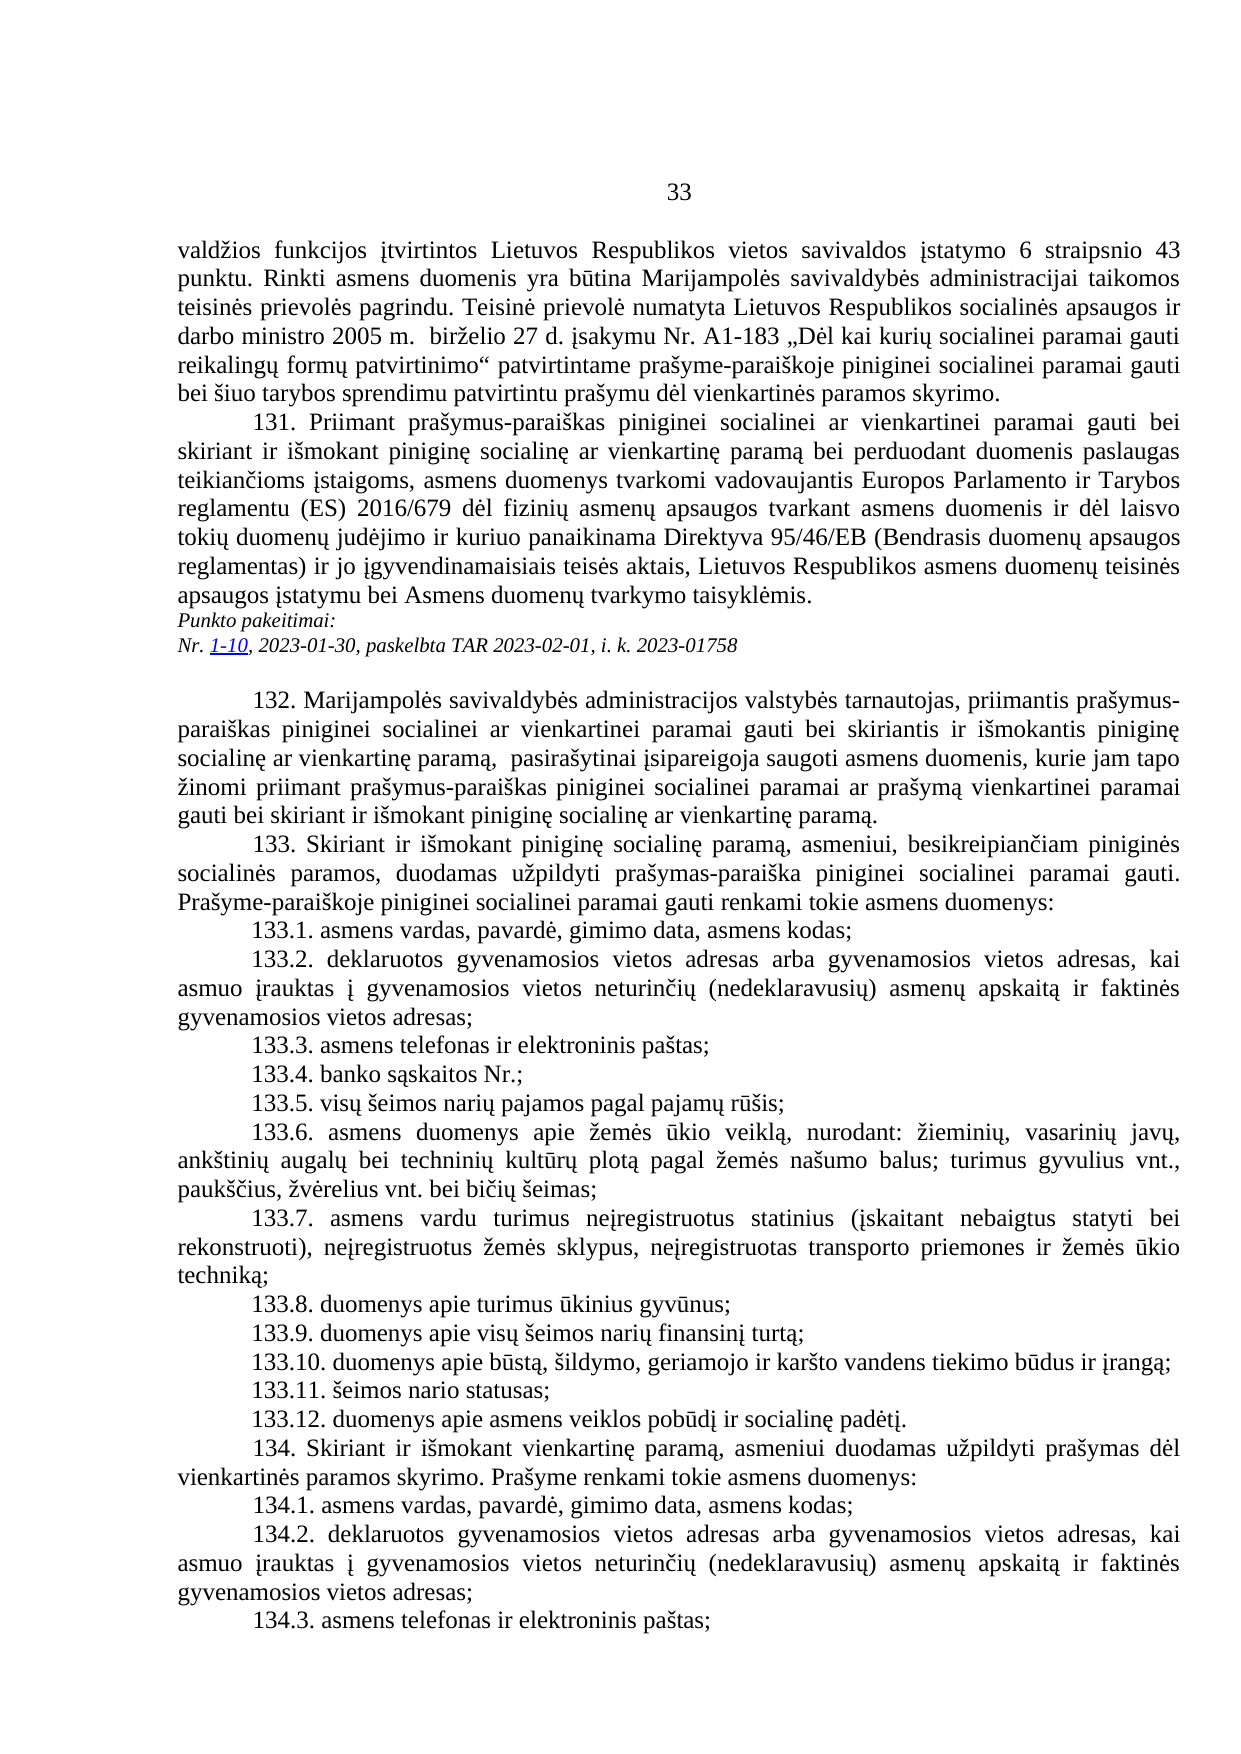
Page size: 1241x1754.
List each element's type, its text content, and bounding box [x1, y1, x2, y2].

text 132. Marijampolės savivaldybės administracijos valstybės tarnautojas, priimantis prašymus- paraiškas piniginei socialinei ar vienkartinei paramai gauti bei skiriantis ir išmokantis piniginę socialinę ar vienkartinę paramą, pasirašytinai įsipareigoja saugoti asmens duomenis, kurie jam tapo žinomi priimant prašymus-paraiškas piniginei socialinei paramai ar prašymą vienkartinei paramai gauti bei skiriant ir išmokant piniginę socialinę ar vienkartinę paramą. [177, 685, 1181, 829]
text 134.2. deklaruotos gyvenamosios vietos adresas arba gyvenamosios vietos adresas, kai asmuo įrauktas į gyvenamosios vietos neturinčių (nedeklaravusių) asmenų apskaitą ir faktinės gyvenamosios vietos adresas; [177, 1519, 1181, 1605]
text 133.6. asmens duomenys apie žemės ūkio veiklą, nurodant: žieminių, vasarinių javų, ankštinių augalų bei techninių kultūrų plotą pagal žemės našumo balus; turimus gyvulius vnt., paukščius, žvėrelius vnt. bei bičių šeimas; [177, 1117, 1181, 1203]
text 133.5. visų šeimos narių pajamos pagal pajamų rūšis; [177, 1088, 1181, 1117]
text 134.1. asmens vardas, pavardė, gimimo data, asmens kodas; [177, 1490, 1181, 1519]
text 131. Priimant prašymus-paraiškas piniginei socialinei ar vienkartinei paramai gauti bei skiriant ir išmokant piniginę socialinę ar vienkartinę paramą bei perduodant duomenis paslaugas teikiančioms įstaigoms, asmens duomenys tvarkomi vadovaujantis Europos Parlamento ir Tarybos reglamentu (ES) 2016/679 dėl fizinių asmenų apsaugos tvarkant asmens duomenis ir dėl laisvo tokių duomenų judėjimo ir kuriuo panaikinama Direktyva 95/46/EB (Bendrasis duomenų apsaugos reglamentas) ir jo įgyvendinamaisiais teisės aktais, Lietuvos Respublikos asmens duomenų teisinės apsaugos įstatymu bei Asmens duomenų tvarkymo taisyklėmis. [177, 407, 1181, 608]
text 133. Skiriant ir išmokant piniginę socialinę paramą, asmeniui, besikreipiančiam piniginės socialinės paramos, duodamas užpildyti prašymas-paraiška piniginei socialinei paramai gauti. Prašyme-paraiškoje piniginei socialinei paramai gauti renkami tokie asmens duomenys: [177, 829, 1181, 915]
text 133.7. asmens vardu turimus neįregistruotus statinius (įskaitant nebaigtus statyti bei rekonstruoti), neįregistruotus žemės sklypus, neįregistruotas transporto priemones ir žemės ūkio techniką; [177, 1203, 1181, 1289]
text 133.12. duomenys apie asmens veiklos pobūdį ir socialinę padėtį. [177, 1404, 1181, 1433]
text valdžios funkcijos įtvirtintos Lietuvos Respublikos vietos savivaldos įstatymo 6 straipsnio 43 punktu. Rinkti asmens duomenis yra būtina Marijampolės savivaldybės administracijai taikomos teisinės prievolės pagrindu. Teisinė prievolė numatyta Lietuvos Respublikos socialinės apsaugos ir darbo ministro 2005 m. birželio 27 d. įsakymu Nr. A1-183 „Dėl kai kurių socialinei paramai gauti reikalingų formų patvirtinimo“ patvirtintame prašyme-paraiškoje piniginei socialinei paramai gauti bei šiuo tarybos sprendimu patvirtintu prašymu dėl vienkartinės paramos skyrimo. [177, 235, 1181, 407]
text 134. Skiriant ir išmokant vienkartinę paramą, asmeniui duodamas užpildyti prašymas dėl vienkartinės paramos skyrimo. Prašyme renkami tokie asmens duomenys: [177, 1433, 1181, 1490]
text 133.8. duomenys apie turimus ūkinius gyvūnus; [177, 1289, 1181, 1318]
text 133.10. duomenys apie būstą, šildymo, geriamojo ir karšto vandens tiekimo būdus ir įrangą; [177, 1347, 1181, 1375]
text 133.2. deklaruotos gyvenamosios vietos adresas arba gyvenamosios vietos adresas, kai asmuo įrauktas į gyvenamosios vietos neturinčių (nedeklaravusių) asmenų apskaitą ir faktinės gyvenamosios vietos adresas; [177, 944, 1181, 1030]
text 133.4. banko sąskaitos Nr.; [177, 1059, 1181, 1088]
text Punkto pakeitimai: [177, 608, 1181, 632]
text Nr. 1-10, 2023-01-30, paskelbta TAR 2023-02-01, i. k. 2023-01758 [177, 632, 1181, 657]
text 133.1. asmens vardas, pavardė, gimimo data, asmens kodas; [177, 915, 1181, 944]
text 133.9. duomenys apie visų šeimos narių finansinį turtą; [177, 1318, 1181, 1347]
text 134.3. asmens telefonas ir elektroninis paštas; [177, 1605, 1181, 1634]
text 133.3. asmens telefonas ir elektroninis paštas; [177, 1030, 1181, 1059]
text 133.11. šeimos nario statusas; [177, 1375, 1181, 1404]
